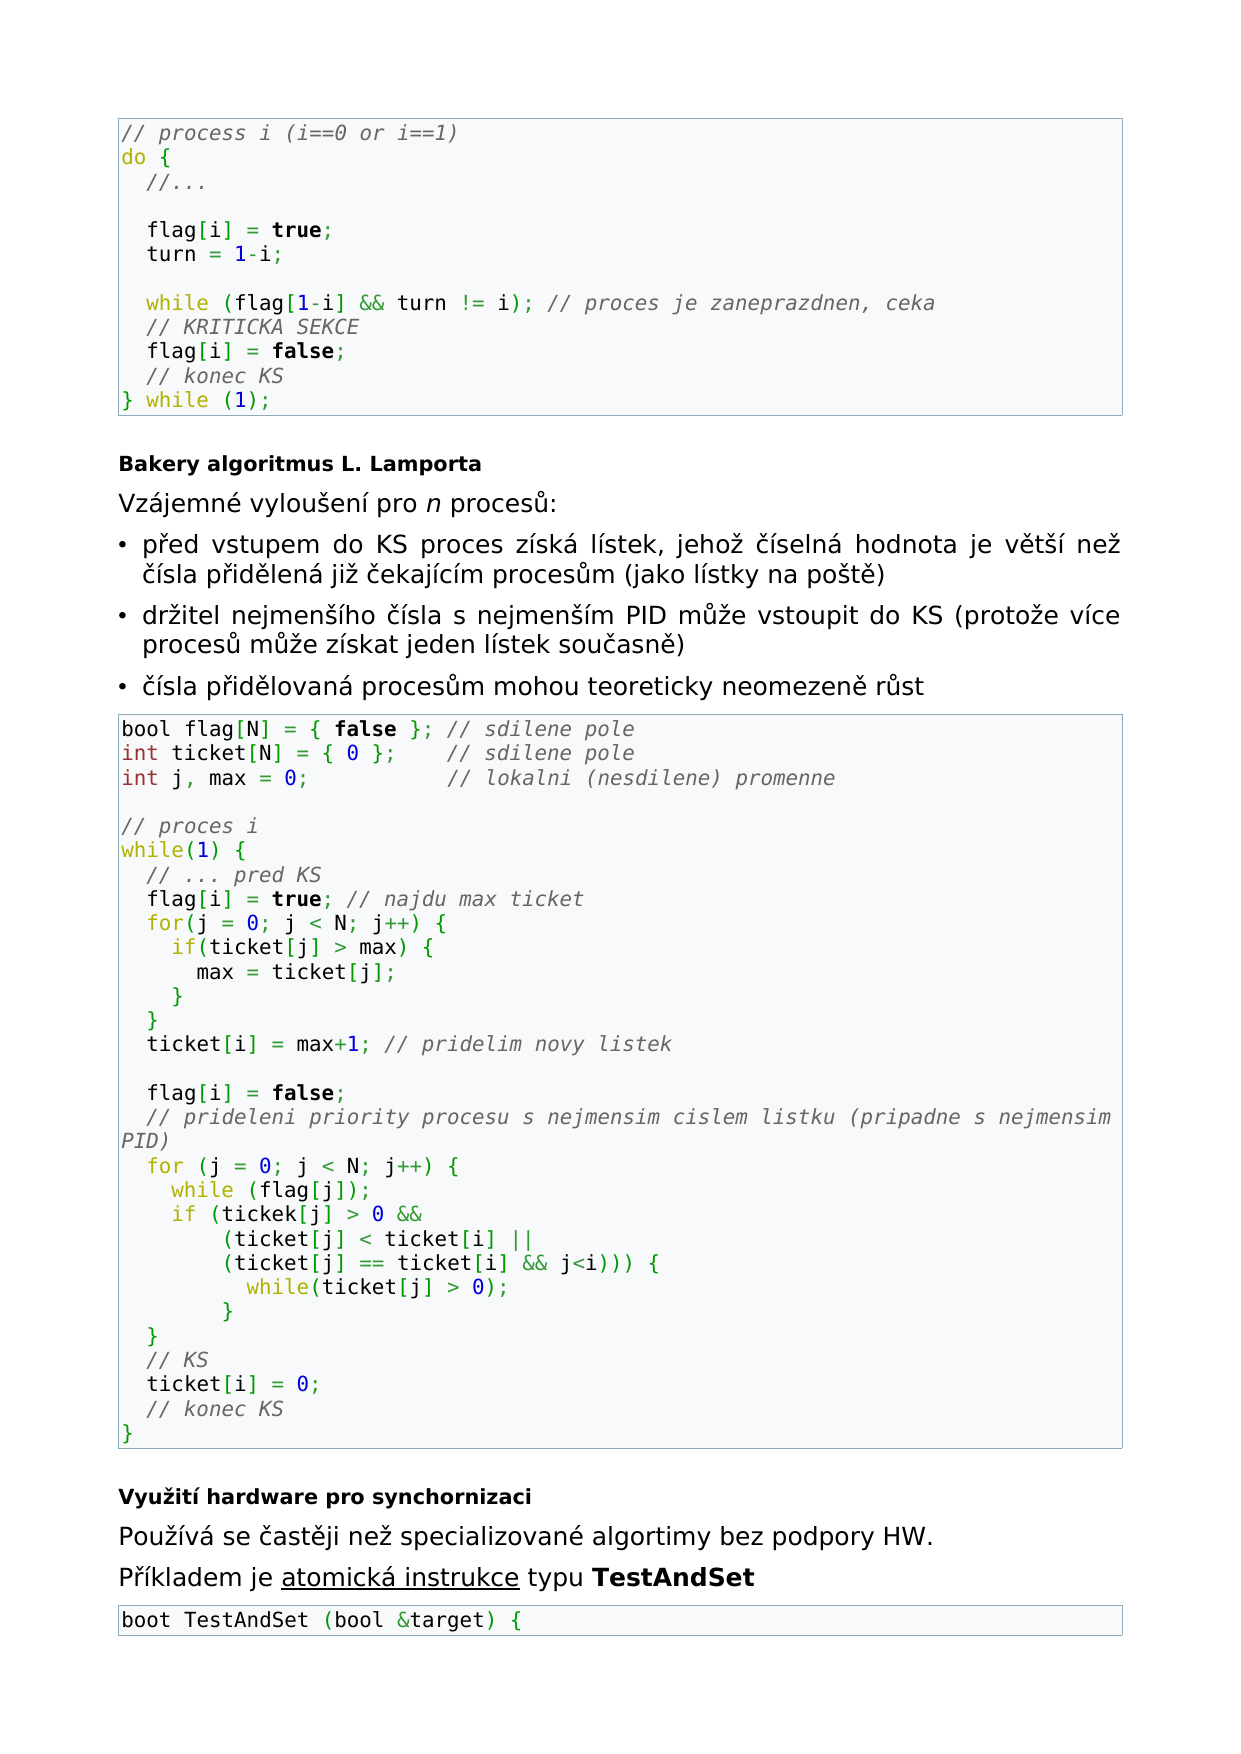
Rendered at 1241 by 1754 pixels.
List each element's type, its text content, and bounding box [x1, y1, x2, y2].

list čísla přidělovaná procesům mohou teoreticky neomezeně růst [118, 672, 1122, 701]
text // process i (i==0 or i==1) do { //... flag[i] = true; turn = 1-i; while (flag[1-i] && turn != i); // proces je zaneprazdnen, ceka // KRITICKA SEKCE flag[i] = false; // konec KS } while (1); [119, 119, 1122, 415]
list držitel nejmenšího čísla s nejmenším PID může vstoupit do KS (protože více procesů může získat jeden lístek současně) [118, 601, 1122, 660]
text Používá se častěji než specializované algortimy bez podpory HW. [118, 1522, 1122, 1551]
text boot TestAndSet (bool &target) { [119, 1606, 1122, 1635]
text Příkladem je atomická instrukce typu TestAndSet [118, 1563, 1122, 1592]
subtitle Bakery algoritmus L. Lamporta [118, 452, 1122, 476]
text bool flag[N] = { false }; // sdilene pole int ticket[N] = { 0 }; // sdilene pole int j, max = 0; // lokalni (nesdilene) promenne // proces i while(1) { // ... pred KS flag[i] = true; // najdu max ticket for(j = 0; j < N; j++) { if(ticket[j] > max) { max = ticket[j]; } } ticket[i] = max+1; // pridelim novy listek flag[i] = false; // prideleni priority procesu s nejmensim cislem listku (pripadne s nejmensim PID) for (j = 0; j < N; j++) { while (flag[j]); if (tickek[j] > 0 && (ticket[j] < ticket[i] || (ticket[j] == ticket[i] && j<i))) { while(ticket[j] > 0); } } // KS ticket[i] = 0; // konec KS } [119, 715, 1122, 1448]
text Vzájemné vyloušení pro n procesů: [118, 489, 1122, 518]
subtitle Využití hardware pro synchornizaci [118, 1485, 1122, 1509]
list před vstupem do KS proces získá lístek, jehož číselná hodnota je větší než čísla přidělená již čekajícím procesům (jako lístky na poště) [118, 531, 1122, 589]
